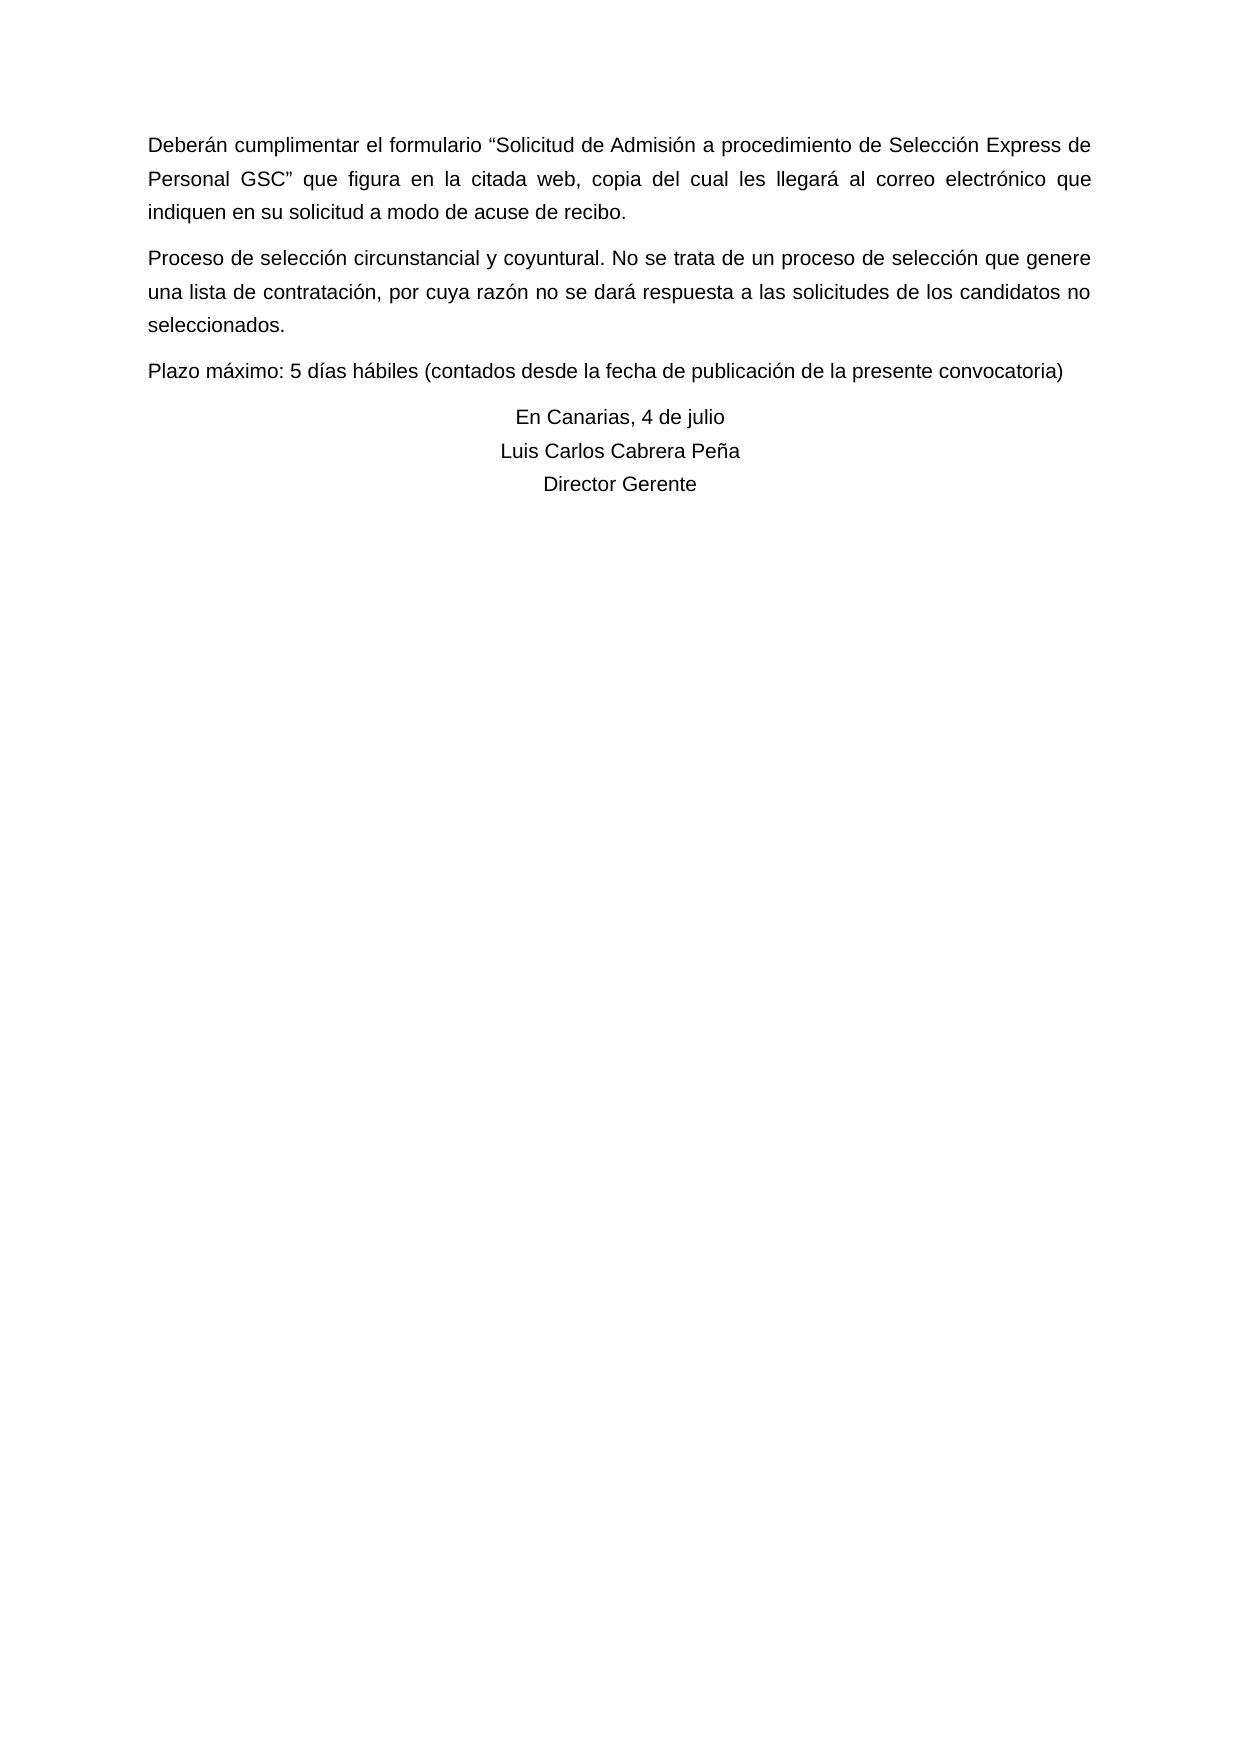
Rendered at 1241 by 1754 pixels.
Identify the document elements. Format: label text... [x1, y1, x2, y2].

text Deberán cumplimentar el formulario “Solicitud de Admisión a procedimiento de Selección Express de Personal GSC” que figura en la citada web, copia del cual les llegará al correo electrónico que indiquen en su solicitud a modo de acuse de recibo. [148, 133, 1093, 224]
text En Canarias, 4 de julio Luis Carlos Cabrera Peña Director Gerente [148, 405, 1093, 496]
text Plazo máximo: 5 días hábiles (contados desde la fecha de publicación de la presente convocatoria) [148, 359, 1093, 383]
text Proceso de selección circunstancial y coyuntural. No se trata de un proceso de selección que genere una lista de contratación, por cuya razón no se dará respuesta a las solicitudes de los candidatos no seleccionados. [148, 246, 1093, 337]
